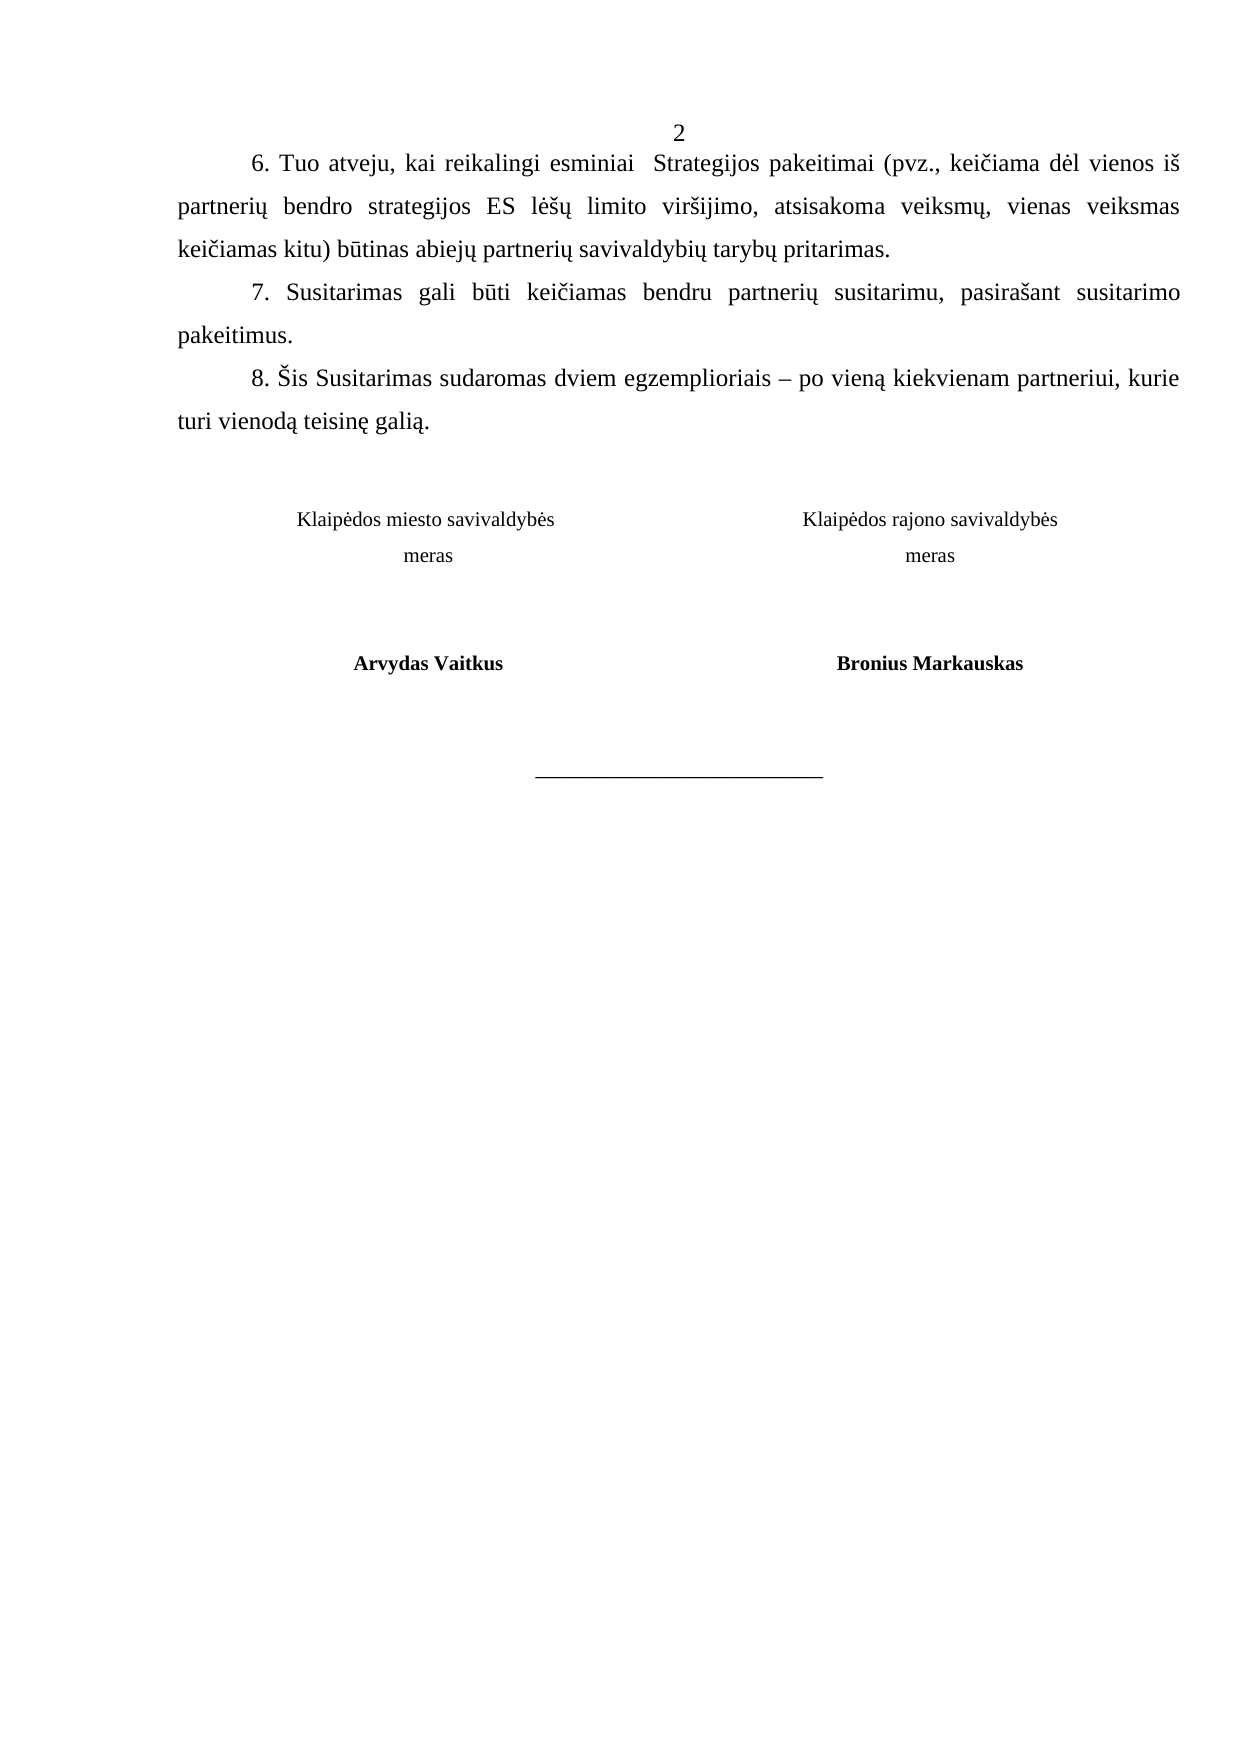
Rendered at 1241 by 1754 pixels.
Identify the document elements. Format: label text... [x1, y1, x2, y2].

text 6. Tuo atveju, kai reikalingi esminiai Strategijos pakeitimai (pvz., keičiama dėl vienos iš partnerių bendro strategijos ES lėšų limito viršijimo, atsisakoma veiksmų, vienas veiksmas keičiamas kitu) būtinas abiejų partnerių savivaldybių tarybų pritarimas. [177, 148, 1181, 263]
table_header Klaipėdos miesto savivaldybės meras Arvydas Vaitkus [177, 507, 679, 723]
text _______________________ [177, 752, 1181, 781]
text 7. Susitarimas gali būti keičiamas bendru partnerių susitarimu, pasirašant susitarimo pakeitimus. [177, 277, 1181, 349]
table_header Klaipėdos rajono savivaldybės meras Bronius Markauskas [679, 507, 1181, 723]
text 8. Šis Susitarimas sudaromas dviem egzemplioriais – po vieną kiekvienam partneriui, kurie turi vienodą teisinę galią. [177, 363, 1181, 435]
